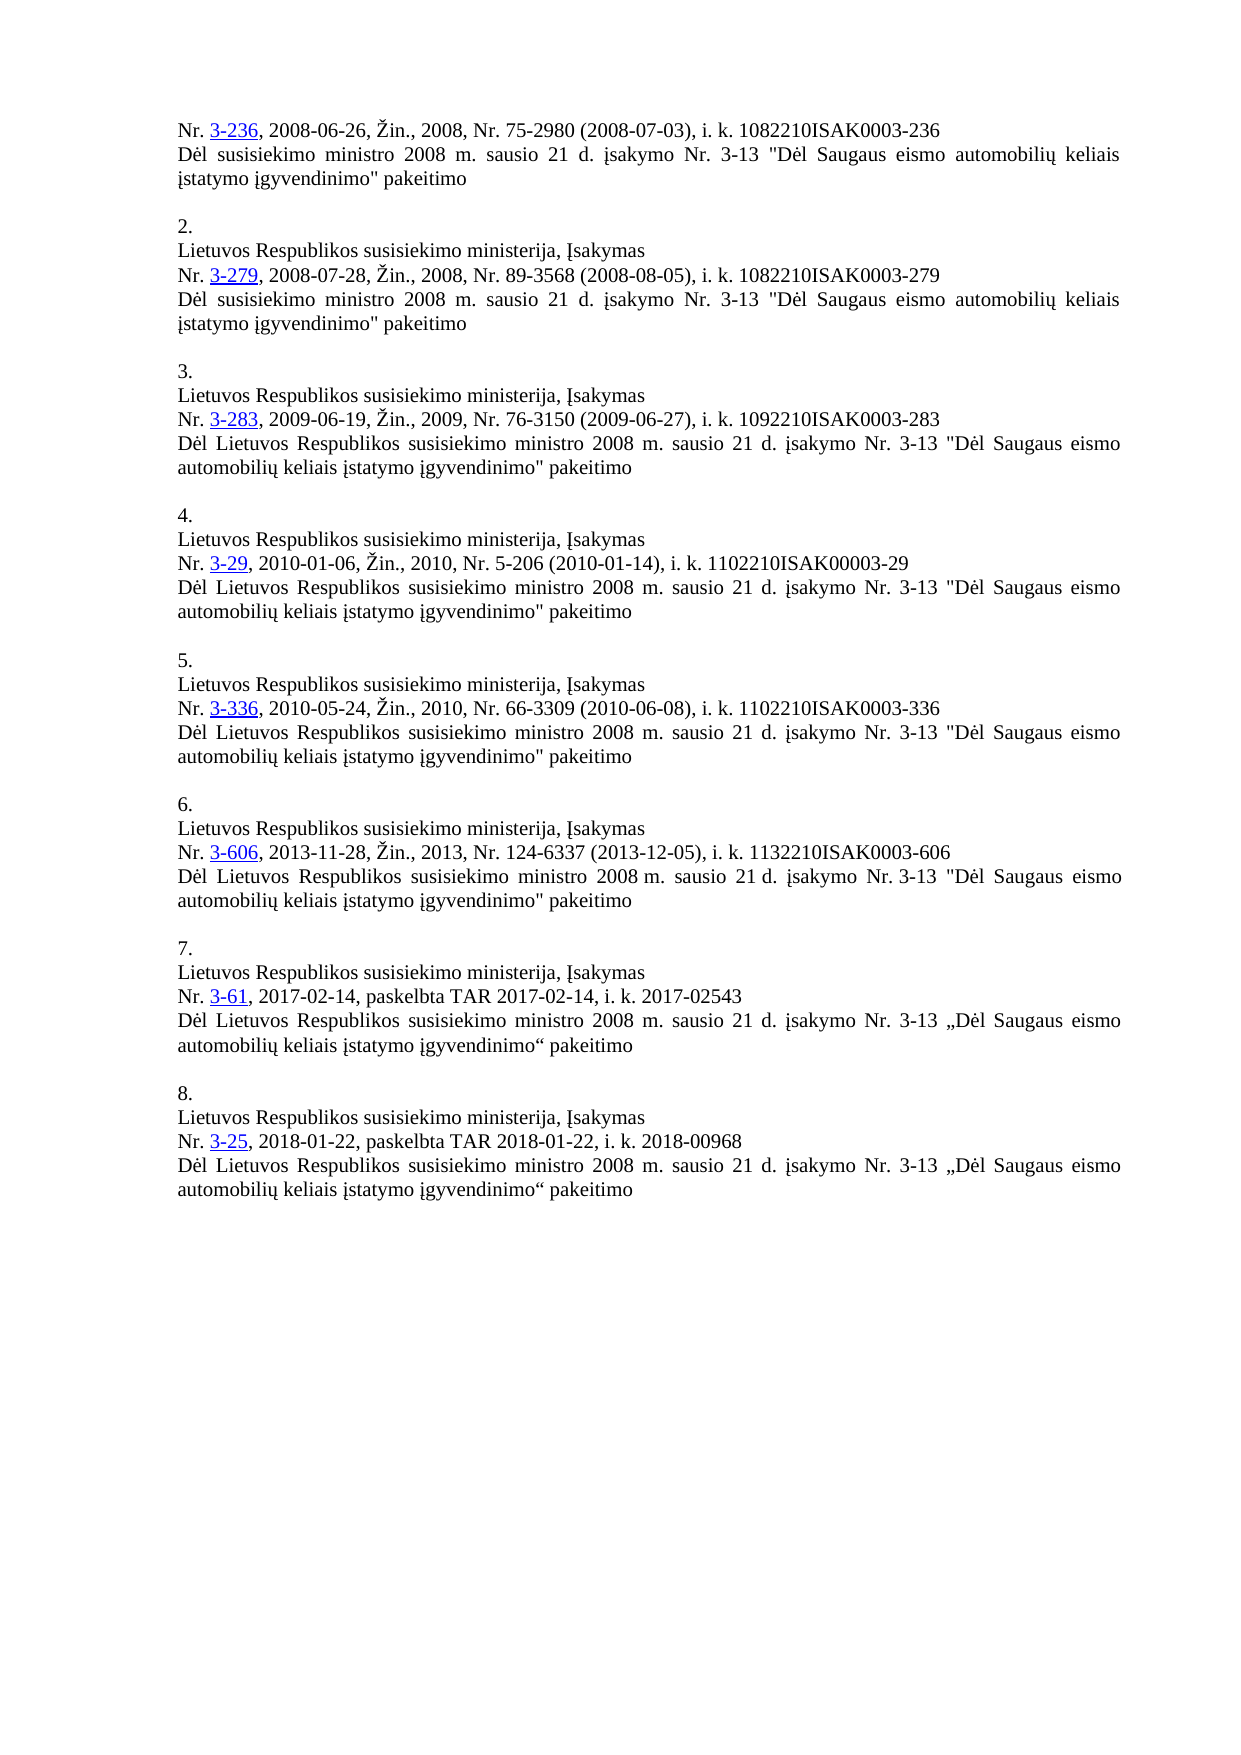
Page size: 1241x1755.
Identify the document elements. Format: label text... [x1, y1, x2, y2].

text Dėl Lietuvos Respublikos susisiekimo ministro 2008 m. sausio 21 d. įsakymo Nr. 3-13 "Dėl Saugaus eismo automobilių keliais įstatymo įgyvendinimo" pakeitimo [177, 575, 1122, 623]
text 6. [177, 792, 1122, 816]
text Lietuvos Respublikos susisiekimo ministerija, Įsakymas [177, 1105, 1122, 1129]
text Nr. 3-279, 2008-07-28, Žin., 2008, Nr. 89-3568 (2008-08-05), i. k. 1082210ISAK0003-279 [177, 262, 1122, 287]
text Nr. 3-61, 2017-02-14, paskelbta TAR 2017-02-14, i. k. 2017-02543 [177, 984, 1122, 1008]
text Lietuvos Respublikos susisiekimo ministerija, Įsakymas [177, 816, 1122, 840]
text Dėl Lietuvos Respublikos susisiekimo ministro 2008 m. sausio 21 d. įsakymo Nr. 3-13 "Dėl Saugaus eismo automobilių keliais įstatymo įgyvendinimo" pakeitimo [177, 720, 1122, 768]
text Nr. 3-25, 2018-01-22, paskelbta TAR 2018-01-22, i. k. 2018-00968 [177, 1129, 1122, 1153]
text Dėl Lietuvos Respublikos susisiekimo ministro 2008 m. sausio 21 d. įsakymo Nr. 3-13 „Dėl Saugaus eismo automobilių keliais įstatymo įgyvendinimo“ pakeitimo [177, 1153, 1122, 1201]
text Dėl Lietuvos Respublikos susisiekimo ministro 2008 m. sausio 21 d. įsakymo Nr. 3-13 "Dėl Saugaus eismo automobilių keliais įstatymo įgyvendinimo" pakeitimo [177, 864, 1122, 912]
text Dėl Lietuvos Respublikos susisiekimo ministro 2008 m. sausio 21 d. įsakymo Nr. 3-13 „Dėl Saugaus eismo automobilių keliais įstatymo įgyvendinimo“ pakeitimo [177, 1008, 1122, 1057]
text Dėl susisiekimo ministro 2008 m. sausio 21 d. įsakymo Nr. 3-13 "Dėl Saugaus eismo automobilių keliais įstatymo įgyvendinimo" pakeitimo [177, 142, 1122, 190]
text Lietuvos Respublikos susisiekimo ministerija, Įsakymas [177, 672, 1122, 696]
text Nr. 3-606, 2013-11-28, Žin., 2013, Nr. 124-6337 (2013-12-05), i. k. 1132210ISAK0003-606 [177, 840, 1122, 864]
text Dėl susisiekimo ministro 2008 m. sausio 21 d. įsakymo Nr. 3-13 "Dėl Saugaus eismo automobilių keliais įstatymo įgyvendinimo" pakeitimo [177, 287, 1122, 335]
text 5. [177, 647, 1122, 672]
text Dėl Lietuvos Respublikos susisiekimo ministro 2008 m. sausio 21 d. įsakymo Nr. 3-13 "Dėl Saugaus eismo automobilių keliais įstatymo įgyvendinimo" pakeitimo [177, 431, 1122, 479]
text 4. [177, 503, 1122, 527]
text Nr. 3-283, 2009-06-19, Žin., 2009, Nr. 76-3150 (2009-06-27), i. k. 1092210ISAK0003-283 [177, 407, 1122, 431]
text 3. [177, 359, 1122, 383]
text Lietuvos Respublikos susisiekimo ministerija, Įsakymas [177, 383, 1122, 407]
text Nr. 3-29, 2010-01-06, Žin., 2010, Nr. 5-206 (2010-01-14), i. k. 1102210ISAK00003-29 [177, 551, 1122, 575]
text Nr. 3-336, 2010-05-24, Žin., 2010, Nr. 66-3309 (2010-06-08), i. k. 1102210ISAK0003-336 [177, 696, 1122, 720]
text Lietuvos Respublikos susisiekimo ministerija, Įsakymas [177, 238, 1122, 262]
text Lietuvos Respublikos susisiekimo ministerija, Įsakymas [177, 527, 1122, 551]
text Nr. 3-236, 2008-06-26, Žin., 2008, Nr. 75-2980 (2008-07-03), i. k. 1082210ISAK0003-236 [177, 118, 1122, 142]
text Lietuvos Respublikos susisiekimo ministerija, Įsakymas [177, 960, 1122, 984]
text 7. [177, 936, 1122, 960]
text 2. [177, 214, 1122, 238]
text 8. [177, 1081, 1122, 1105]
